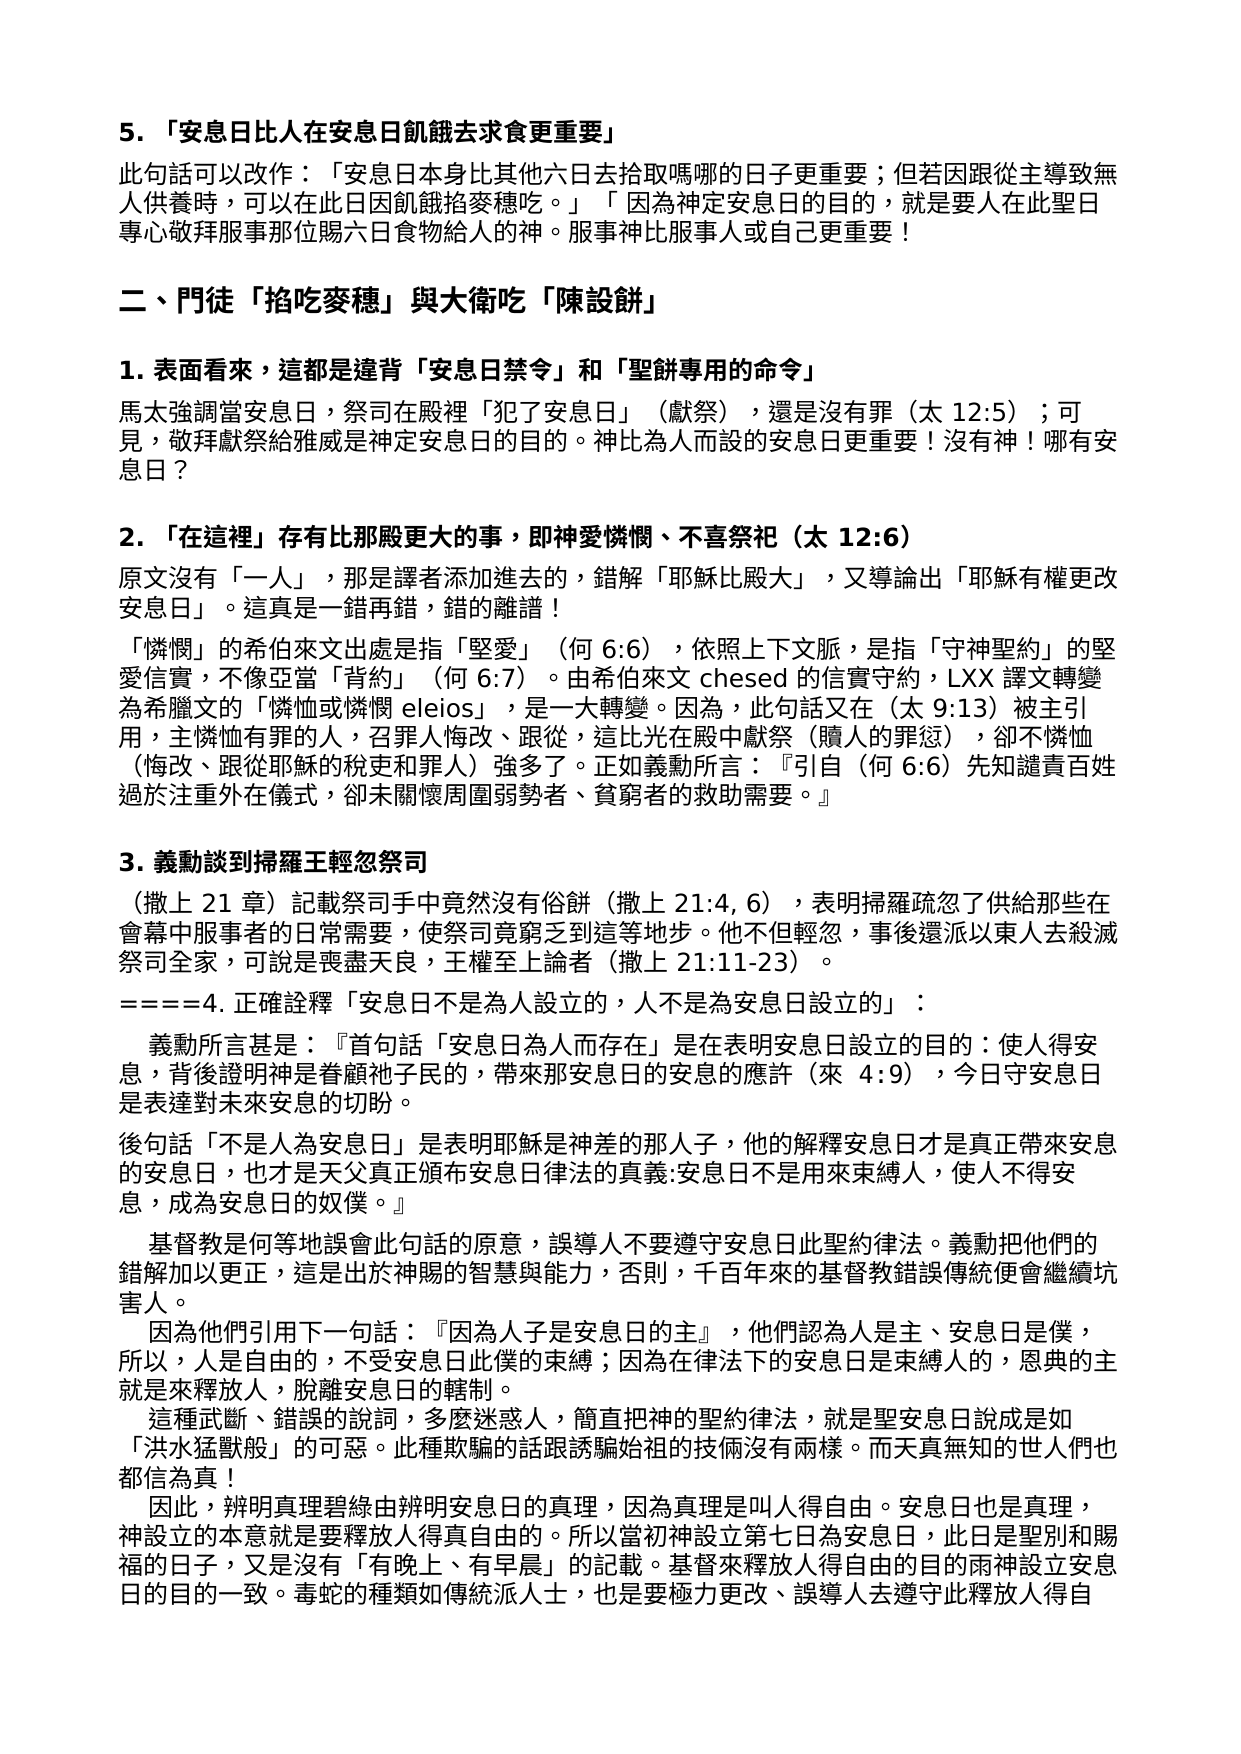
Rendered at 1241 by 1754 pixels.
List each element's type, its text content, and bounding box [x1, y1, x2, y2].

subtitle 5. 「安息日比人在安息日飢餓去求食更重要」 [118, 118, 1122, 147]
text 馬太強調當安息日，祭司在殿裡「犯了安息日」（獻祭），還是沒有罪（太 12:5）；可見，敬拜獻祭給雅威是神定安息日的目的。神比為人而設的安息日更重要！沒有神！哪有安息日？ [118, 398, 1122, 485]
text 後句話「不是人為安息日」是表明耶穌是神差的那人子，他的解釋安息日才是真正帶來安息的安息日，也才是天父真正頒布安息日律法的真義:安息日不是用來束縛人，使人不得安息，成為安息日的奴僕。』 [118, 1131, 1122, 1218]
text 此句話可以改作：「安息日本身比其他六日去拾取嗎哪的日子更重要；但若因跟從主導致無人供養時，可以在此日因飢餓掐麥穗吃。」「 因為神定安息日的目的，就是要人在此聖日專心敬拜服事那位賜六日食物給人的神。服事神比服事人或自己更重要！ [118, 160, 1122, 247]
text 基督教是何等地誤會此句話的原意，誤導人不要遵守安息日此聖約律法。義勳把他們的錯解加以更正，這是出於神賜的智慧與能力，否則，千百年來的基督教錯誤傳統便會繼續坑害人。 因為他們引用下一句話：『因為人子是安息日的主』，他們認為人是主、安息日是僕，所以，人是自由的，不受安息日此僕的束縛；因為在律法下的安息日是束縛人的，恩典的主就是來釋放人，脫離安息日的轄制。 這種武斷、錯誤的說詞，多麼迷惑人，簡直把神的聖約律法，就是聖安息日說成是如「洪水猛獸般」的可惡。此種欺騙的話跟誘騙始祖的技倆沒有兩樣。而天真無知的世人們也都信為真！ 因此，辨明真理碧綠由辨明安息日的真理，因為真理是叫人得自由。安息日也是真理，神設立的本意就是要釋放人得真自由的。所以當初神設立第七日為安息日，此日是聖別和賜福的日子，又是沒有「有晚上、有早晨」的記載。基督來釋放人得自由的目的雨神設立安息日的目的一致。毒蛇的種類如傳統派人士，也是要極力更改、誤導人去遵守此釋放人得自 [118, 1231, 1122, 1610]
subtitle 2. 「在這裡」存有比那殿更大的事，即神愛憐憫、不喜祭祀（太 12:6） [118, 523, 1122, 552]
subtitle 1. 表面看來，這都是違背「安息日禁令」和「聖餅專用的命令」 [118, 356, 1122, 385]
text （撒上 21 章）記載祭司手中竟然沒有俗餅（撒上 21:4, 6），表明掃羅疏忽了供給那些在會幕中服事者的日常需要，使祭司竟窮乏到這等地步。他不但輕忽，事後還派以東人去殺滅祭司全家，可說是喪盡天良，王權至上論者（撒上 21:11-23）。 [118, 889, 1122, 977]
subtitle 二、門徒「掐吃麥穗」與大衛吃「陳設餅」 [118, 285, 1122, 319]
subtitle 3. 義勳談到掃羅王輕忽祭司 [118, 848, 1122, 877]
text ====4. 正確詮釋「安息日不是為人設立的，人不是為安息日設立的」： [118, 989, 1122, 1019]
text 原文沒有「一人」，那是譯者添加進去的，錯解「耶穌比殿大」，又導論出「耶穌有權更改安息日」。這真是一錯再錯，錯的離譜！ [118, 564, 1122, 623]
text 義勳所言甚是：『首句話「安息日為人而存在」是在表明安息日設立的目的：使人得安息，背後證明神是眷顧祂子民的，帶來那安息日的安息的應許（來 4:9），今日守安息日是表達對未來安息的切盼。 [118, 1031, 1122, 1119]
text 「憐憫」的希伯來文出處是指「堅愛」（何 6:6），依照上下文脈，是指「守神聖約」的堅愛信實，不像亞當「背約」（何 6:7）。由希伯來文 chesed 的信實守約，LXX 譯文轉變為希臘文的「憐恤或憐憫 eleios」，是一大轉變。因為，此句話又在（太 9:13）被主引用，主憐恤有罪的人，召罪人悔改、跟從，這比光在殿中獻祭（贖人的罪愆），卻不憐恤（悔改、跟從耶穌的稅吏和罪人）強多了。正如義勳所言：『引自（何 6:6）先知譴責百姓過於注重外在儀式，卻未關懷周圍弱勢者、貧窮者的救助需要。』 [118, 635, 1122, 810]
